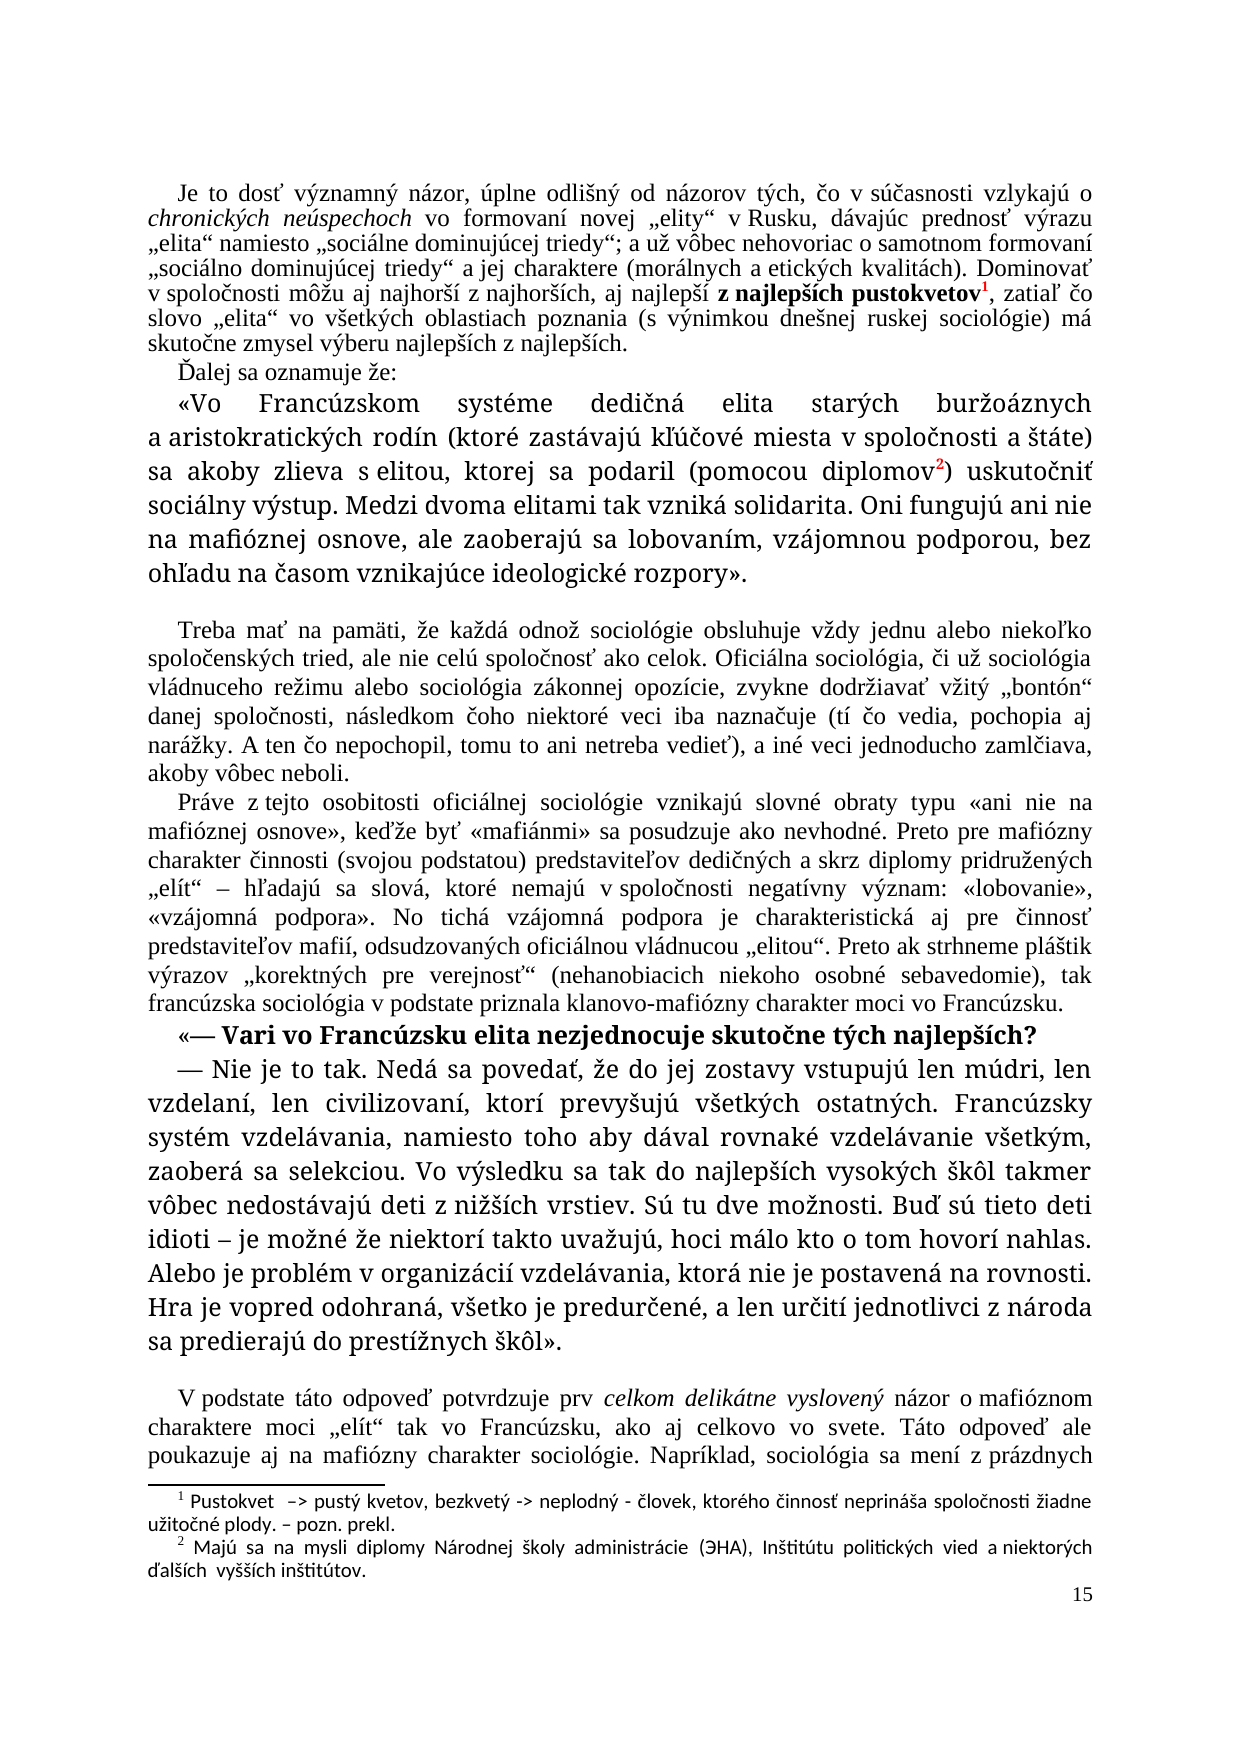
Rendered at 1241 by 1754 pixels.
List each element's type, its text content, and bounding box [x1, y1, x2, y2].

text «— Vari vo Francúzsku elita nezjednocuje skutočne tých najlepších? [148, 1017, 1093, 1051]
text Ďalej sa oznamuje že: [148, 357, 1093, 385]
text Majú sa na mysli diplomy Národnej školy administrácie (ЭНА), Inštitútu politických vied a niektorých ďalších vyšších inštitútov. [148, 1536, 1093, 1582]
text Je to dosť významný názor, úplne odlišný od názorov tých, čo v súčasnosti vzlykajú o chronických neúspechoch vo formovaní novej „elity“ v Rusku, dávajúc prednosť výrazu „elita“ namiesto „sociálne dominujúcej triedy“; a už vôbec nehovoriac o samotnom formovaní „sociálno dominujúcej triedy“ a jej charaktere (morálnych a etických kvalitách). Dominovať v spoločnosti môžu aj najhorší z najhorších, aj najlepší z najlepších pustokvetov, zatiaľ čo slovo „elita“ vo všetkých oblastiach poznania (s výnimkou dnešnej ruskej sociológie) má skutočne zmysel výberu najlepších z najlepších. [148, 182, 1093, 357]
text Pustokvet –> pustý kvetov, bezkvetý -> neplodný - človek, ktorého činnosť neprináša spoločnosti žiadne užitočné plody. – pozn. prekl. [148, 1491, 1093, 1536]
text «Vo Francúzskom systéme dedičná elita starých buržoáznych a aristokratických rodín (ktoré zastávajú kľúčové miesta v spoločnosti a štáte) sa akoby zlieva s elitou, ktorej sa podaril (pomocou diplomov) uskutočniť sociálny výstup. Medzi dvoma elitami tak vzniká solidarita. Oni fungujú ani nie na mafióznej osnove, ale zaoberajú sa lobovaním, vzájomnou podporou, bez ohľadu na časom vznikajúce ideologické rozpory». [148, 385, 1093, 590]
text V podstate táto odpoveď potvrdzuje prv celkom delikátne vyslovený názor o mafióznom charaktere moci „elít“ tak vo Francúzsku, ako aj celkovo vo svete. Táto odpoveď ale poukazuje aj na mafiózny charakter sociológie. Napríklad, sociológia sa mení z prázdnych [148, 1383, 1093, 1469]
text Práve z tejto osobitosti oficiálnej sociológie vznikajú slovné obraty typu «ani nie na mafióznej osnove», keďže byť «mafiánmi» sa posudzuje ako nevhodné. Preto pre mafiózny charakter činnosti (svojou podstatou) predstaviteľov dedičných a skrz diplomy pridružených „elít“ – hľadajú sa slová, ktoré nemajú v spoločnosti negatívny význam: «lobovanie», «vzájomná podpora». No tichá vzájomná podpora je charakteristická aj pre činnosť predstaviteľov mafií, odsudzovaných oficiálnou vládnucou „elitou“. Preto ak strhneme pláštik výrazov „korektných pre verejnosť“ (nehanobiacich niekoho osobné sebavedomie), tak francúzska sociológia v podstate priznala klanovo-mafiózny charakter moci vo Francúzsku. [148, 787, 1093, 1017]
text — Nie je to tak. Nedá sa povedať, že do jej zostavy vstupujú len múdri, len vzdelaní, len civilizovaní, ktorí prevyšujú všetkých ostatných. Francúzsky systém vzdelávania, namiesto toho aby dával rovnaké vzdelávanie všetkým, zaoberá sa selekciou. Vo výsledku sa tak do najlepších vysokých škôl takmer vôbec nedostávajú deti z nižších vrstiev. Sú tu dve možnosti. Buď sú tieto deti idioti – je možné že niektorí takto uvažujú, hoci málo kto o tom hovorí nahlas. Alebo je problém v organizácií vzdelávania, ktorá nie je postavená na rovnosti. Hra je vopred odohraná, všetko je predurčené, a len určití jednotlivci z národa sa predierajú do prestížnych škôl». [148, 1051, 1093, 1358]
text Treba mať na pamäti, že každá odnož sociológie obsluhuje vždy jednu alebo niekoľko spoločenských tried, ale nie celú spoločnosť ako celok. Oficiálna sociológia, či už sociológia vládnuceho režimu alebo sociológia zákonnej opozície, zvykne dodržiavať vžitý „bontón“ danej spoločnosti, následkom čoho niektoré veci iba naznačuje (tí čo vedia, pochopia aj narážky. A ten čo nepochopil, tomu to ani netreba vedieť), a iné veci jednoducho zamlčiava, akoby vôbec neboli. [148, 615, 1093, 787]
